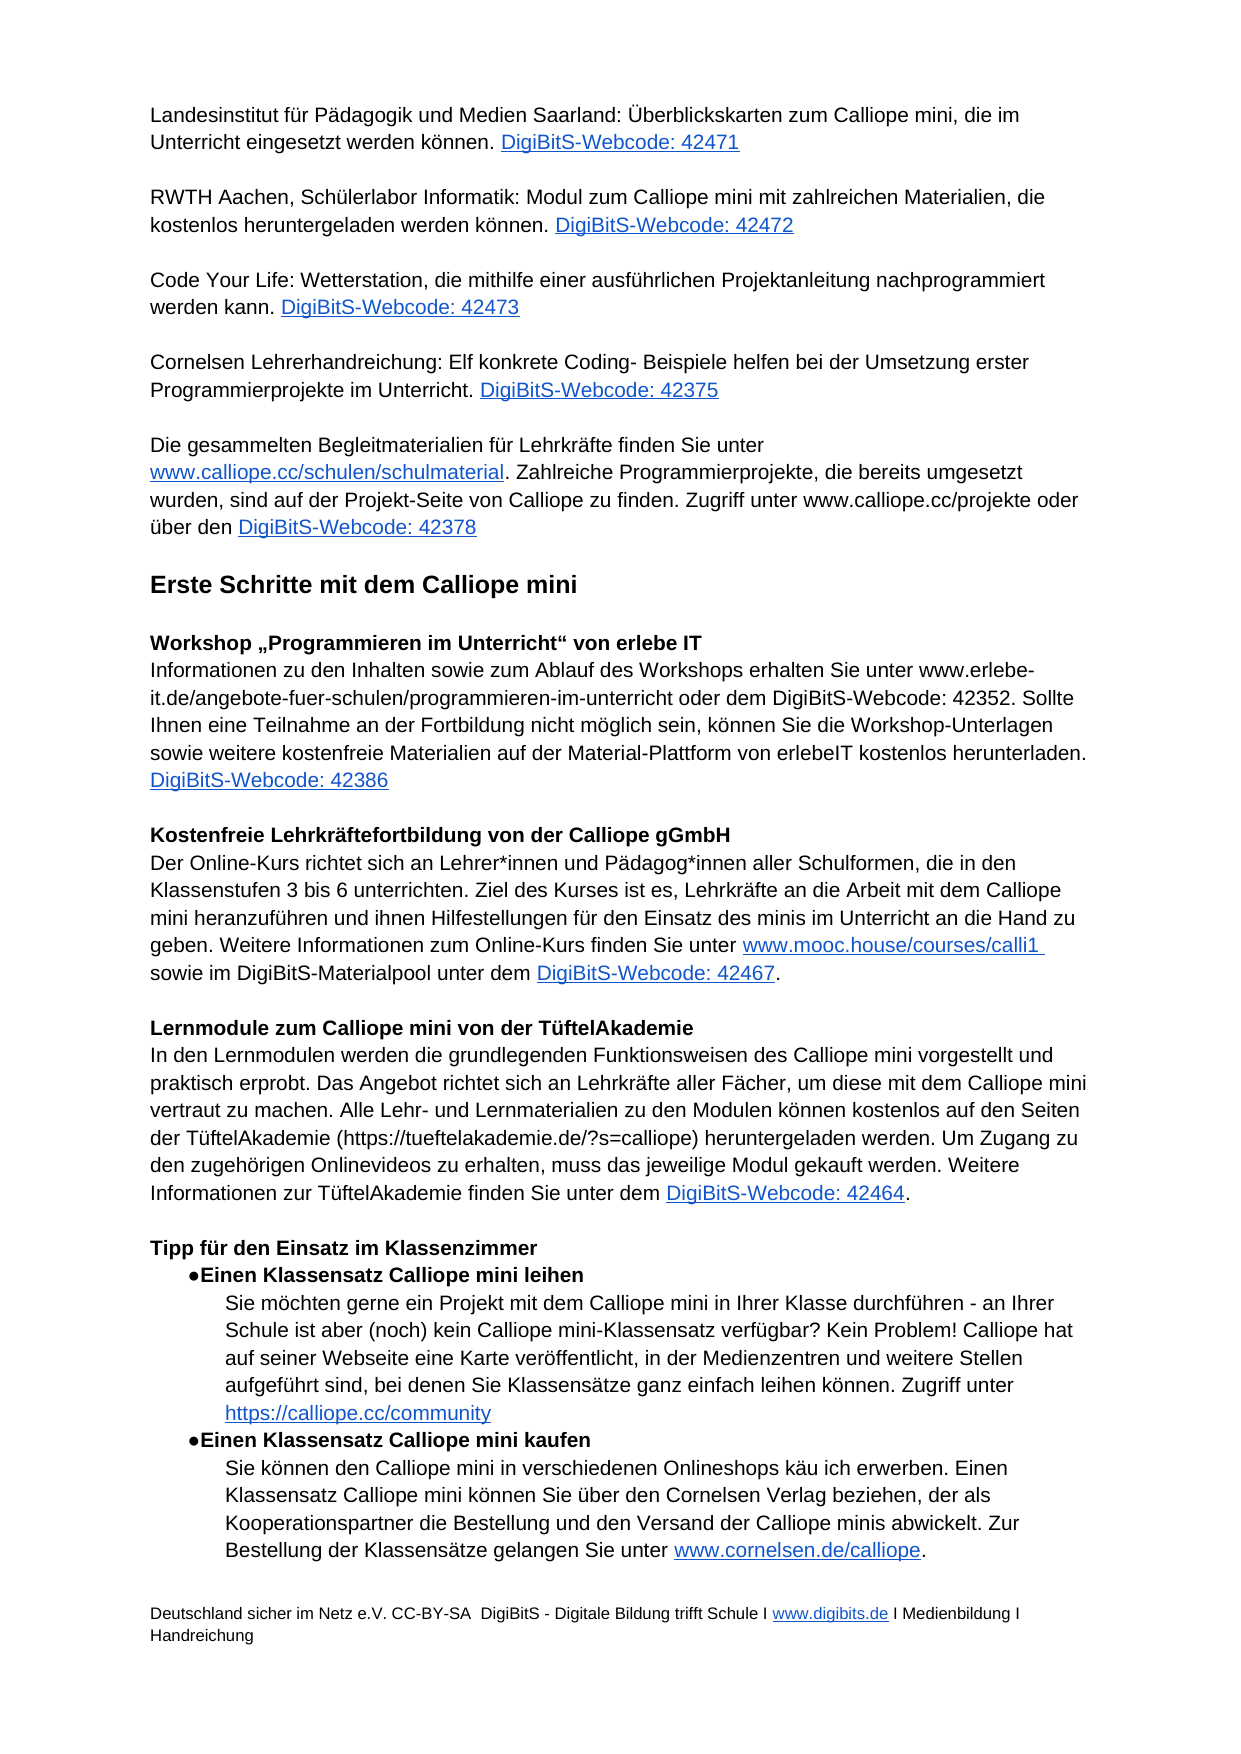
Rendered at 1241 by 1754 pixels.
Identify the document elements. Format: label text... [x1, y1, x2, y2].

list Einen Klassensatz Calliope mini leihen [187, 1263, 1090, 1287]
text Der Online-Kurs richtet sich an Lehrer*innen und Pädagog*innen aller Schulformen, die in den Klassenstufen 3 bis 6 unterrichten. Ziel des Kurses ist es, Lehrkräfte an die Arbeit mit dem Calliope mini heranzuführen und ihnen Hilfestellungen für den Einsatz des minis im Unterricht an die Hand zu geben. Weitere Informationen zum Online-Kurs finden Sie unter www.mooc.house/courses/calli1 sowie im DigiBitS-Materialpool unter dem DigiBitS-Webcode: 42467. [150, 851, 1090, 984]
text Code Your Life: Wetterstation, die mithilfe einer ausführlichen Projektanleitung nachprogrammiert werden kann. DigiBitS-Webcode: 42473 [150, 267, 1090, 319]
text Sie können den Calliope mini in verschiedenen Onlineshops käu ich erwerben. Einen Klassensatz Calliope mini können Sie über den Cornelsen Verlag beziehen, der als Kooperationspartner die Bestellung und den Versand der Calliope minis abwickelt. Zur Bestellung der Klassensätze gelangen Sie unter www.cornelsen.de/calliope. [225, 1456, 1090, 1562]
text Workshop „Programmieren im Unterricht“ von erlebe IT [150, 631, 1090, 654]
text In den Lernmodulen werden die grundlegenden Funktionsweisen des Calliope mini vorgestellt und praktisch erprobt. Das Angebot richtet sich an Lehrkräfte aller Fächer, um diese mit dem Calliope mini vertraut zu machen. Alle Lehr- und Lernmaterialien zu den Modulen können kostenlos auf den Seiten der TüftelAkademie (https://tueftelakademie.de/?s=calliope) heruntergeladen werden. Um Zugang zu den zugehörigen Onlinevideos zu erhalten, muss das jeweilige Modul gekauft werden. Weitere Informationen zur TüftelAkademie finden Sie unter dem DigiBitS-Webcode: 42464. [150, 1043, 1090, 1204]
text Cornelsen Lehrerhandreichung: Elf konkrete Coding- Beispiele helfen bei der Umsetzung erster Programmierprojekte im Unterricht. DigiBitS-Webcode: 42375 [150, 350, 1090, 401]
list Einen Klassensatz Calliope mini kaufen [187, 1428, 1090, 1452]
text Erste Schritte mit dem Calliope mini [150, 570, 1090, 599]
text Kostenfreie Lehrkräftefortbildung von der Calliope gGmbH [150, 823, 1090, 847]
text Sie möchten gerne ein Projekt mit dem Calliope mini in Ihrer Klasse durchführen - an Ihrer Schule ist aber (noch) kein Calliope mini-Klassensatz verfügbar? Kein Problem! Calliope hat auf seiner Webseite eine Karte veröffentlicht, in der Medienzentren und weitere Stellen aufgeführt sind, bei denen Sie Klassensätze ganz einfach leihen können. Zugriff unter https://calliope.cc/community [225, 1291, 1090, 1424]
text Lernmodule zum Calliope mini von der TüftelAkademie [150, 1016, 1090, 1039]
text Landesinstitut für Pädagogik und Medien Saarland: Überblickskarten zum Calliope mini, die im Unterricht eingesetzt werden können. DigiBitS-Webcode: 42471 [150, 102, 1090, 154]
text Tipp für den Einsatz im Klassenzimmer [150, 1236, 1090, 1259]
text RWTH Aachen, Schülerlabor Informatik: Modul zum Calliope mini mit zahlreichen Materialien, die kostenlos heruntergeladen werden können. DigiBitS-Webcode: 42472 [150, 185, 1090, 236]
text Die gesammelten Begleitmaterialien für Lehrkräfte finden Sie unter www.calliope.cc/schulen/schulmaterial. Zahlreiche Programmierprojekte, die bereits umgesetzt wurden, sind auf der Projekt-Seite von Calliope zu finden. Zugriff unter www.calliope.cc/projekte oder über den DigiBitS-Webcode: 42378 [150, 432, 1090, 539]
text Informationen zu den Inhalten sowie zum Ablauf des Workshops erhalten Sie unter www.erlebe-it.de/angebote-fuer-schulen/programmieren-im-unterricht oder dem DigiBitS-Webcode: 42352. Sollte Ihnen eine Teilnahme an der Fortbildung nicht möglich sein, können Sie die Workshop-Unterlagen sowie weitere kostenfreie Materialien auf der Material-Plattform von erlebeIT kostenlos herunterladen. DigiBitS-Webcode: 42386 [150, 658, 1090, 792]
